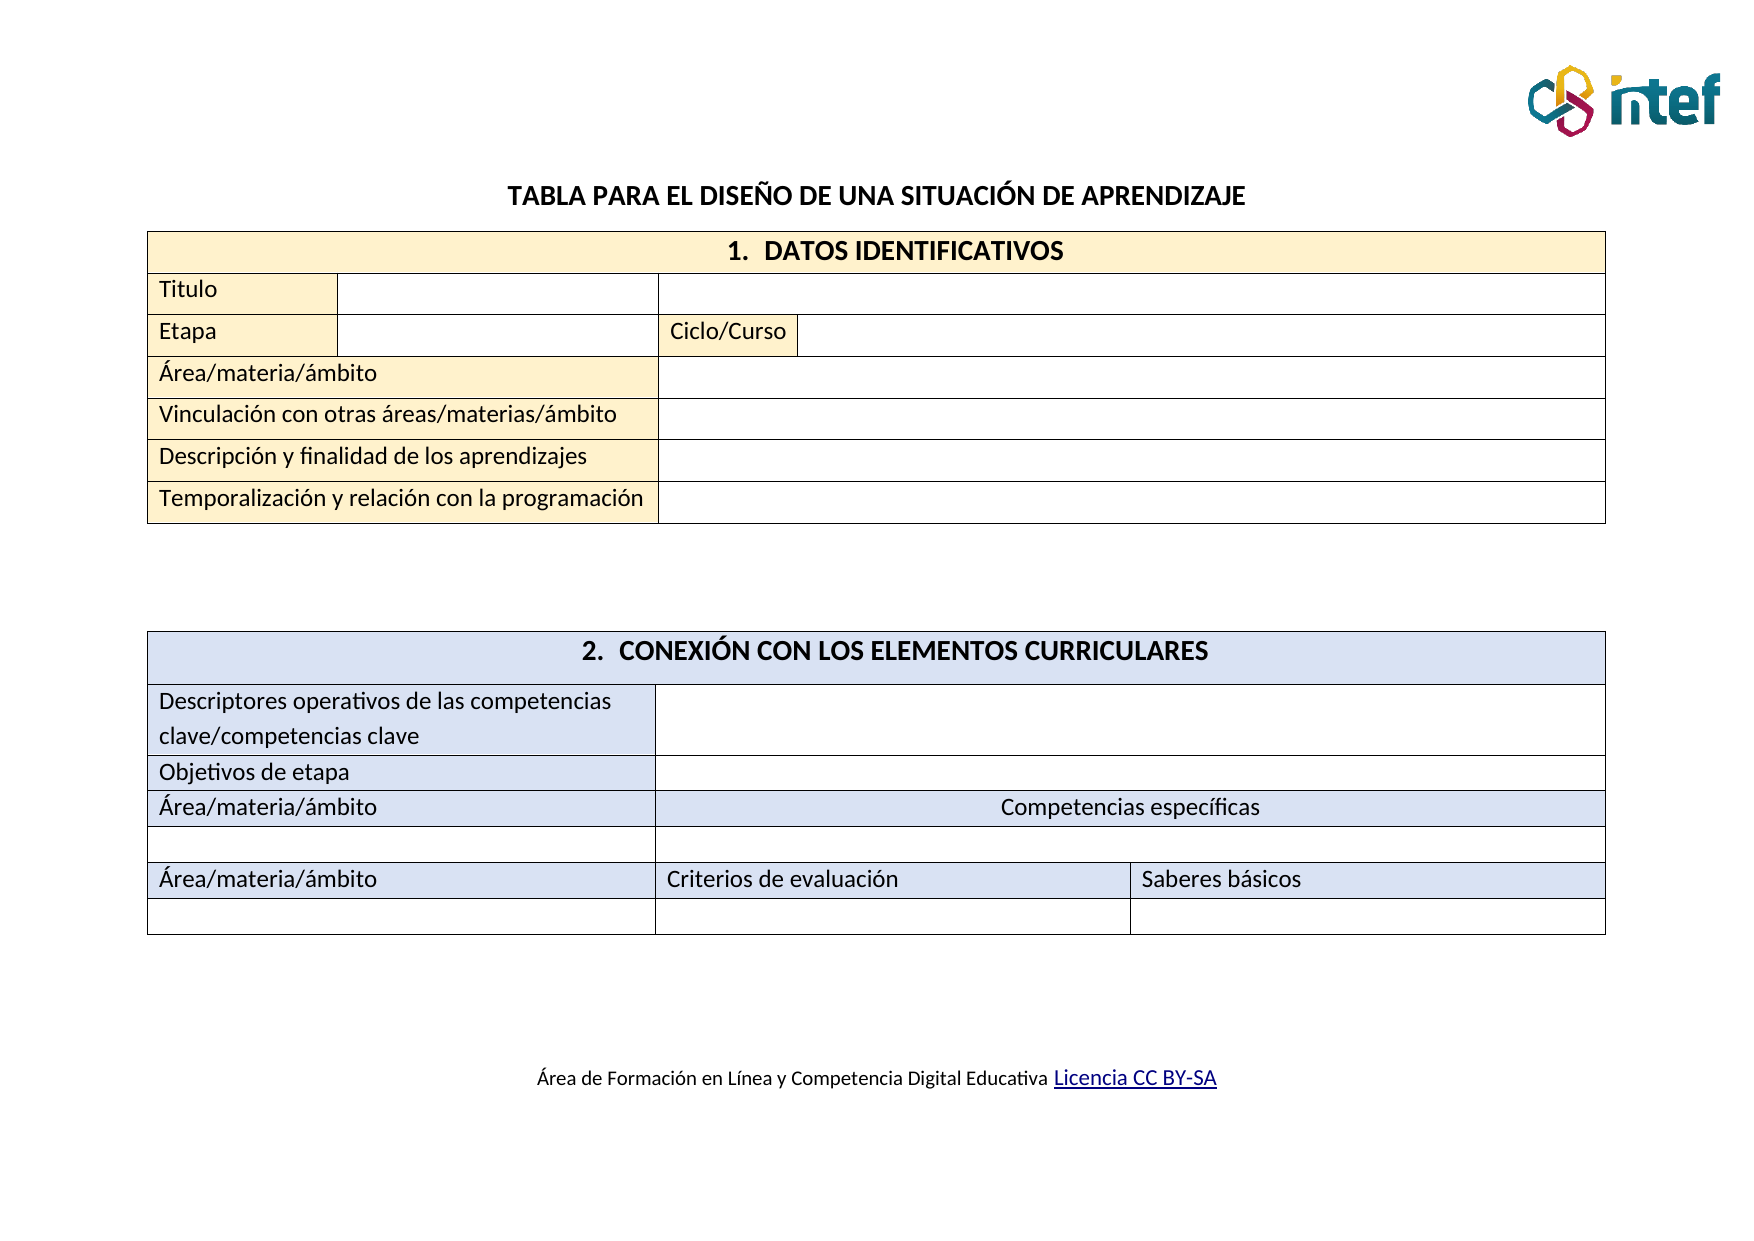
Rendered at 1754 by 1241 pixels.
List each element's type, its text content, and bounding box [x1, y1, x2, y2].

table_cell [659, 357, 1605, 397]
table_cell Descripción y finalidad de los aprendizajes [148, 440, 658, 481]
table_cell [659, 399, 1605, 439]
table_cell [659, 440, 1605, 481]
table_cell [338, 274, 658, 314]
table_cell [148, 827, 655, 862]
table_cell Área/materia/ámbito [148, 863, 655, 898]
table_cell [148, 899, 655, 934]
table_cell Titulo [148, 274, 337, 314]
table_cell Saberes básicos [1131, 863, 1605, 898]
table_cell Ciclo/Curso [659, 315, 797, 356]
table_cell Área/materia/ámbito [148, 791, 655, 826]
table_cell Objetivos de etapa [148, 756, 655, 790]
table_cell [659, 482, 1605, 522]
table_cell [1131, 899, 1605, 934]
table_cell Etapa [148, 315, 337, 356]
table_cell [656, 827, 1605, 862]
table_cell [656, 685, 1605, 754]
text TABLA PARA EL DISEÑO DE UNA SITUACIÓN DE APRENDIZAJE [148, 177, 1606, 213]
table_cell Vinculación con otras áreas/materias/ámbito [148, 399, 658, 439]
table_cell [798, 315, 1605, 356]
table_cell [656, 899, 1130, 934]
table_cell Temporalización y relación con la programación [148, 482, 658, 522]
table_cell [338, 315, 658, 356]
table_cell Competencias específicas [656, 791, 1605, 826]
table_cell Criterios de evaluación [656, 863, 1130, 898]
table_cell [659, 274, 1605, 314]
table_cell Área/materia/ámbito [148, 357, 658, 397]
table_header DATOS IDENTIFICATIVOS [148, 232, 1605, 272]
table_header CONEXIÓN CON LOS ELEMENTOS CURRICULARES [148, 632, 1605, 684]
table_cell [656, 756, 1605, 790]
table_cell Descriptores operativos de las competencias clave/competencias clave [148, 685, 655, 754]
